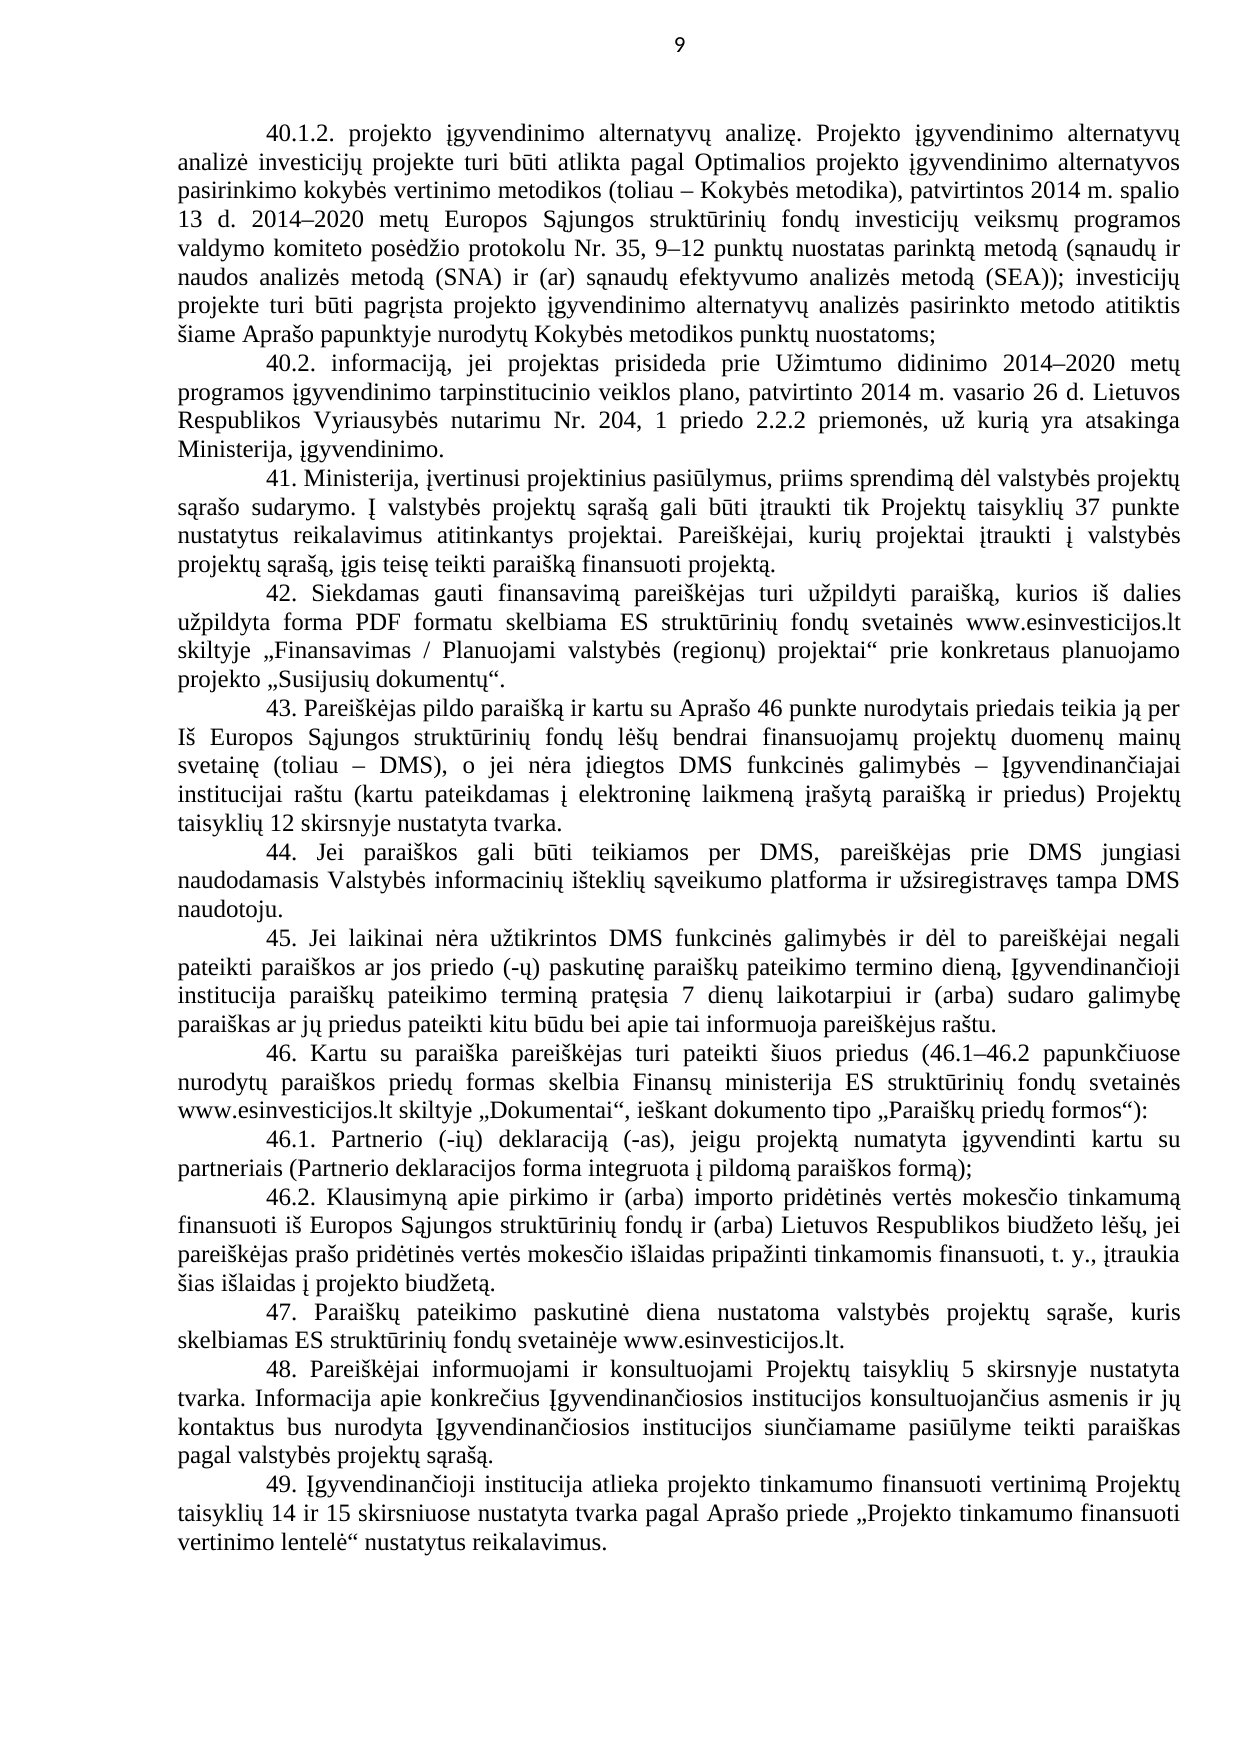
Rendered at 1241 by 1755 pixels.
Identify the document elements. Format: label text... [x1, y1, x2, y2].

text 42. Siekdamas gauti finansavimą pareiškėjas turi užpildyti paraišką, kurios iš dalies užpildyta forma PDF formatu skelbiama ES struktūrinių fondų svetainės www.esinvesticijos.lt skiltyje „Finansavimas / Planuojami valstybės (regionų) projektai“ prie konkretaus planuojamo projekto „Susijusių dokumentų“. [177, 578, 1181, 693]
text 43. Pareiškėjas pildo paraišką ir kartu su Aprašo 46 punkte nurodytais priedais teikia ją per Iš Europos Sąjungos struktūrinių fondų lėšų bendrai finansuojamų projektų duomenų mainų svetainę (toliau – DMS), o jei nėra įdiegtos DMS funkcinės galimybės – Įgyvendinančiajai institucijai raštu (kartu pateikdamas į elektroninę laikmeną įrašytą paraišką ir priedus) Projektų taisyklių 12 skirsnyje nustatyta tvarka. [177, 693, 1181, 837]
text 47. Paraiškų pateikimo paskutinė diena nustatoma valstybės projektų sąraše, kuris skelbiamas ES struktūrinių fondų svetainėje www.esinvesticijos.lt. [177, 1297, 1181, 1354]
text 41. Ministerija, įvertinusi projektinius pasiūlymus, priims sprendimą dėl valstybės projektų sąrašo sudarymo. Į valstybės projektų sąrašą gali būti įtraukti tik Projektų taisyklių 37 punkte nustatytus reikalavimus atitinkantys projektai. Pareiškėjai, kurių projektai įtraukti į valstybės projektų sąrašą, įgis teisę teikti paraišką finansuoti projektą. [177, 463, 1181, 578]
text 46.1. Partnerio (-ių) deklaraciją (-as), jeigu projektą numatyta įgyvendinti kartu su partneriais (Partnerio deklaracijos forma integruota į pildomą paraiškos formą); [177, 1124, 1181, 1182]
text 46.2. Klausimyną apie pirkimo ir (arba) importo pridėtinės vertės mokesčio tinkamumą finansuoti iš Europos Sąjungos struktūrinių fondų ir (arba) Lietuvos Respublikos biudžeto lėšų, jei pareiškėjas prašo pridėtinės vertės mokesčio išlaidas pripažinti tinkamomis finansuoti, t. y., įtraukia šias išlaidas į projekto biudžetą. [177, 1182, 1181, 1297]
text 48. Pareiškėjai informuojami ir konsultuojami Projektų taisyklių 5 skirsnyje nustatyta tvarka. Informacija apie konkrečius Įgyvendinančiosios institucijos konsultuojančius asmenis ir jų kontaktus bus nurodyta Įgyvendinančiosios institucijos siunčiamame pasiūlyme teikti paraiškas pagal valstybės projektų sąrašą. [177, 1354, 1181, 1469]
text 44. Jei paraiškos gali būti teikiamos per DMS, pareiškėjas prie DMS jungiasi naudodamasis Valstybės informacinių išteklių sąveikumo platforma ir užsiregistravęs tampa DMS naudotoju. [177, 837, 1181, 923]
text 40.1.2. projekto įgyvendinimo alternatyvų analizę. Projekto įgyvendinimo alternatyvų analizė investicijų projekte turi būti atlikta pagal Optimalios projekto įgyvendinimo alternatyvos pasirinkimo kokybės vertinimo metodikos (toliau – Kokybės metodika), patvirtintos 2014 m. spalio 13 d. 2014–2020 metų Europos Sąjungos struktūrinių fondų investicijų veiksmų programos valdymo komiteto posėdžio protokolu Nr. 35, 9–12 punktų nuostatas parinktą metodą (sąnaudų ir naudos analizės metodą (SNA) ir (ar) sąnaudų efektyvumo analizės metodą (SEA)); investicijų projekte turi būti pagrįsta projekto įgyvendinimo alternatyvų analizės pasirinkto metodo atitiktis šiame Aprašo papunktyje nurodytų Kokybės metodikos punktų nuostatoms; [177, 118, 1181, 348]
text 40.2. informaciją, jei projektas prisideda prie Užimtumo didinimo 2014–2020 metų programos įgyvendinimo tarpinstitucinio veiklos plano, patvirtinto 2014 m. vasario 26 d. Lietuvos Respublikos Vyriausybės nutarimu Nr. 204, 1 priedo 2.2.2 priemonės, už kurią yra atsakinga Ministerija, įgyvendinimo. [177, 348, 1181, 463]
text 46. Kartu su paraiška pareiškėjas turi pateikti šiuos priedus (46.1–46.2 papunkčiuose nurodytų paraiškos priedų formas skelbia Finansų ministerija ES struktūrinių fondų svetainės www.esinvesticijos.lt skiltyje „Dokumentai“, ieškant dokumento tipo „Paraiškų priedų formos“): [177, 1038, 1181, 1124]
text 49. Įgyvendinančioji institucija atlieka projekto tinkamumo finansuoti vertinimą Projektų taisyklių 14 ir 15 skirsniuose nustatyta tvarka pagal Aprašo priede „Projekto tinkamumo finansuoti vertinimo lentelė“ nustatytus reikalavimus. [177, 1469, 1181, 1556]
text 45. Jei laikinai nėra užtikrintos DMS funkcinės galimybės ir dėl to pareiškėjai negali pateikti paraiškos ar jos priedo (-ų) paskutinę paraiškų pateikimo termino dieną, Įgyvendinančioji institucija paraiškų pateikimo terminą pratęsia 7 dienų laikotarpiui ir (arba) sudaro galimybę paraiškas ar jų priedus pateikti kitu būdu bei apie tai informuoja pareiškėjus raštu. [177, 923, 1181, 1038]
